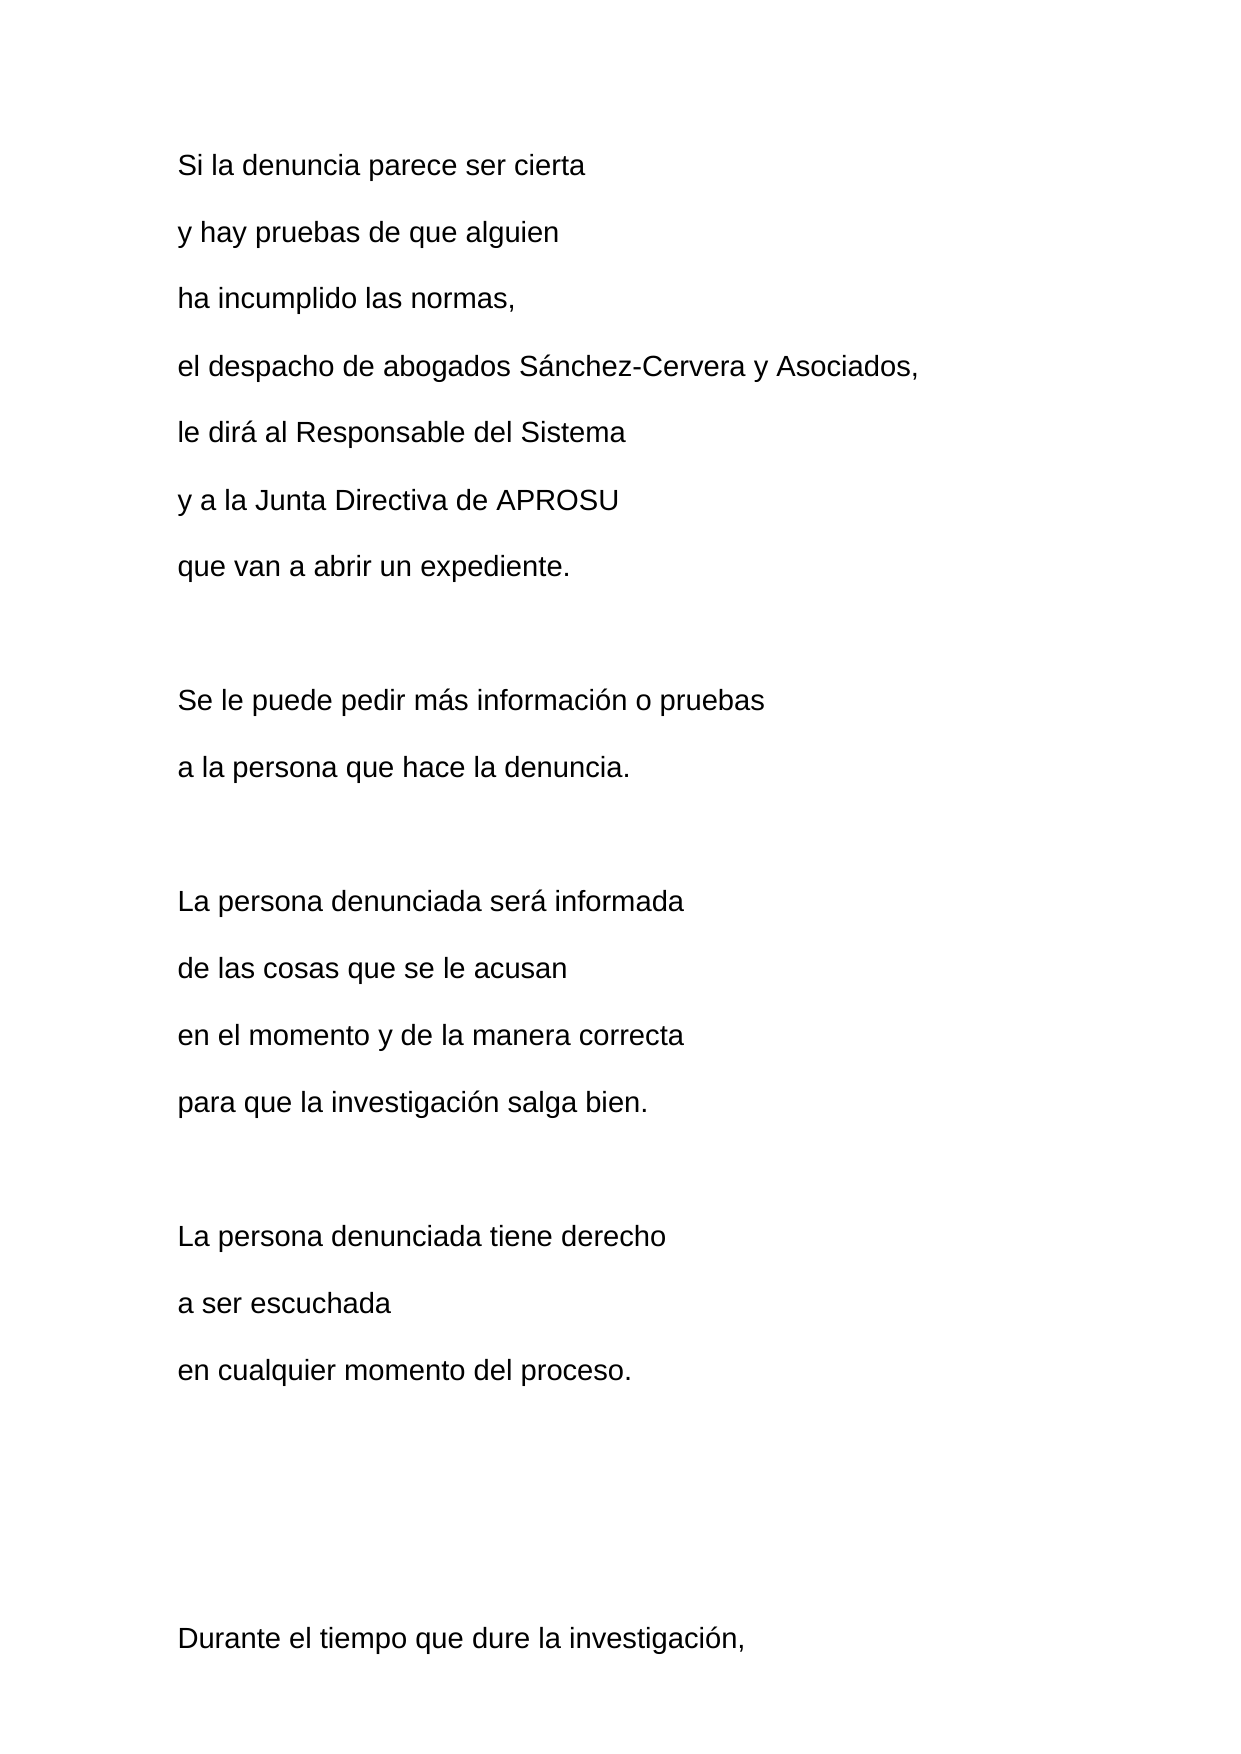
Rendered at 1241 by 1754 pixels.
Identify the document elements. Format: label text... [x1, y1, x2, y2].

text a ser escuchada [177, 1286, 1063, 1320]
text Durante el tiempo que dure la investigación, [177, 1621, 1063, 1655]
text le dirá al Responsable del Sistema [177, 416, 1063, 449]
text a la persona que hace la denuncia. [177, 750, 1063, 784]
text Si la denuncia parece ser cierta [177, 148, 1063, 181]
text en el momento y de la manera correcta [177, 1018, 1063, 1052]
text La persona denunciada será informada [177, 884, 1063, 918]
text el despacho de abogados Sánchez-Cervera y Asociados, [177, 348, 1063, 382]
text para que la investigación salga bien. [177, 1085, 1063, 1119]
text Se le puede pedir más información o pruebas [177, 683, 1063, 717]
text que van a abrir un expediente. [177, 549, 1063, 583]
text en cualquier momento del proceso. [177, 1353, 1063, 1387]
text ha incumplido las normas, [177, 282, 1063, 315]
text La persona denunciada tiene derecho [177, 1219, 1063, 1253]
text y a la Junta Directiva de APROSU [177, 482, 1063, 516]
text de las cosas que se le acusan [177, 951, 1063, 985]
text y hay pruebas de que alguien [177, 214, 1063, 248]
